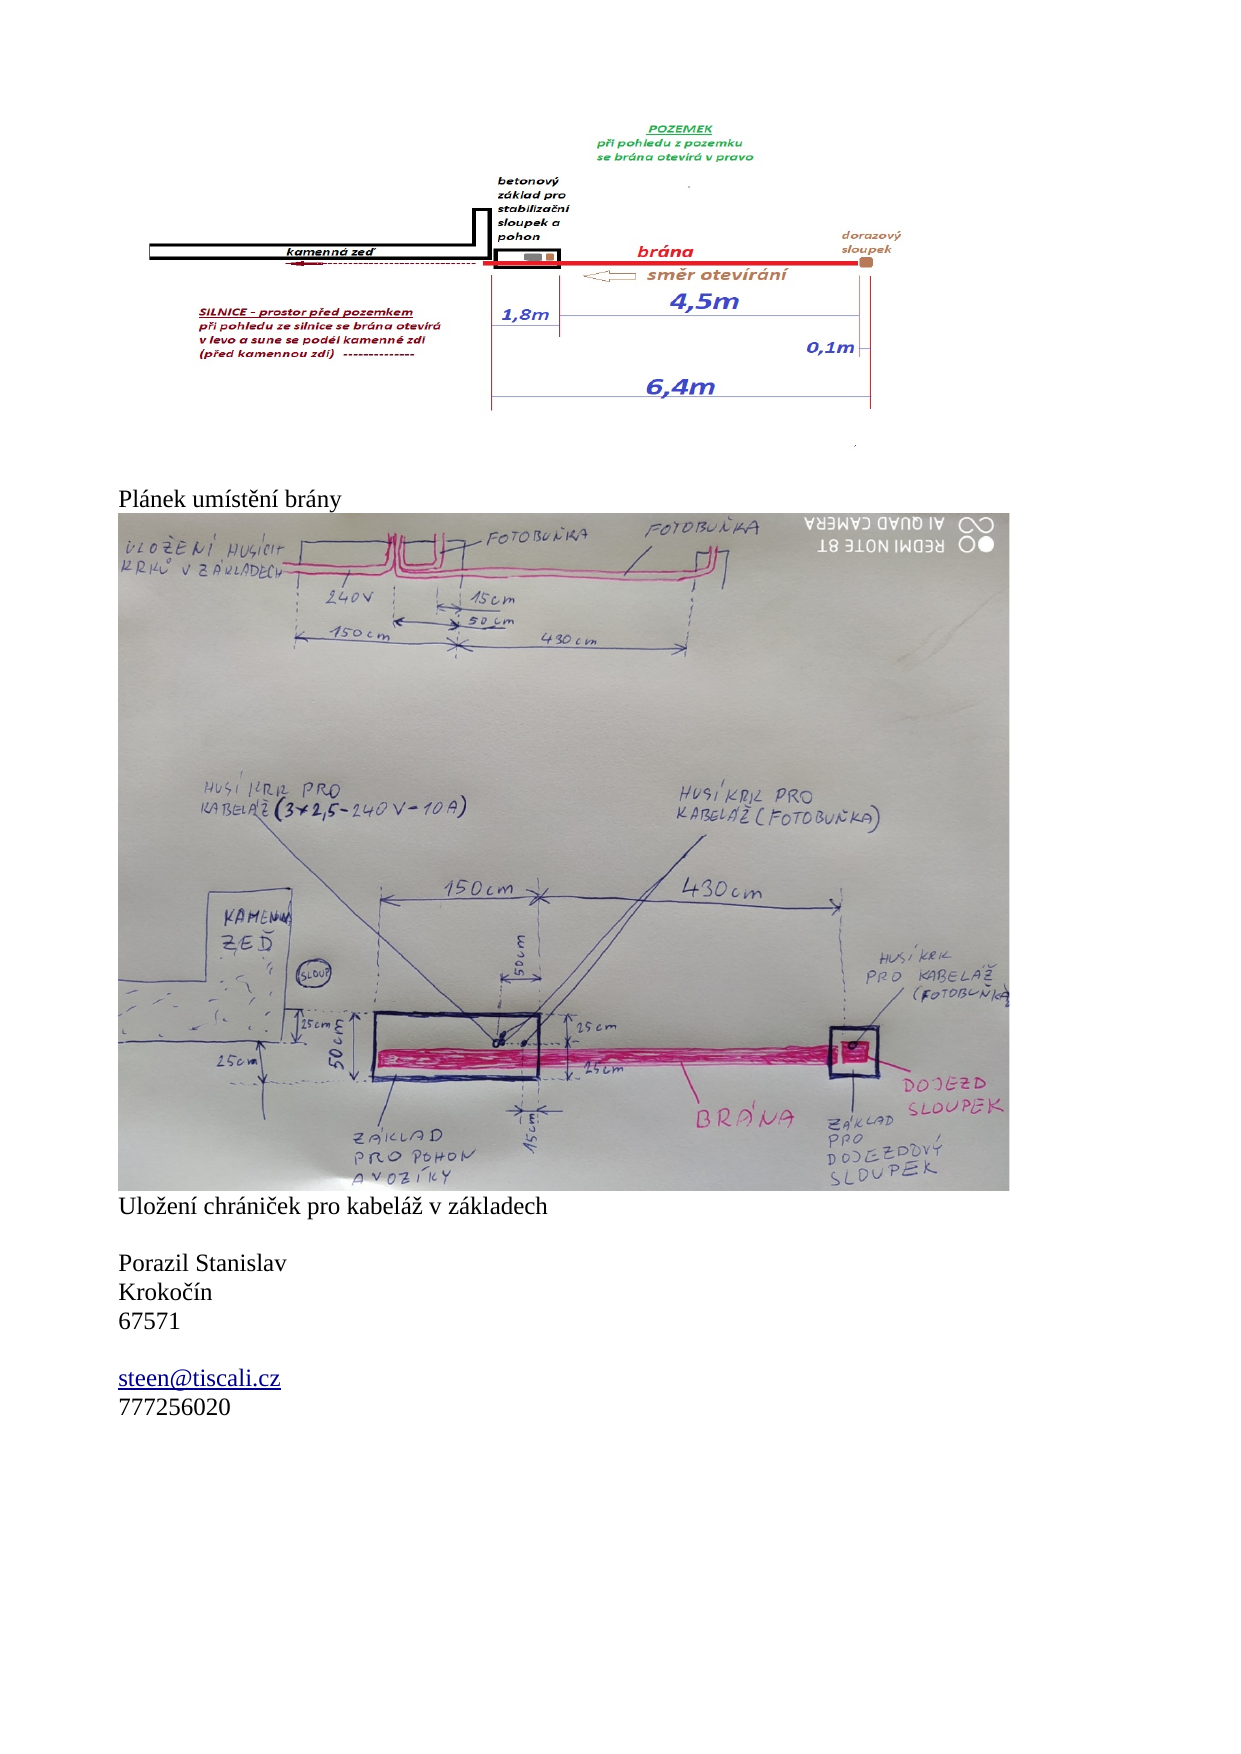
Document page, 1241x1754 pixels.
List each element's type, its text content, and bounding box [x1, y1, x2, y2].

text Plánek umístění brány [118, 484, 1122, 513]
text steen@tiscali.cz [118, 1363, 1122, 1392]
text Uložení chrániček pro kabeláž v základech [118, 1191, 1122, 1219]
text Krokočín [118, 1277, 1122, 1306]
text 777256020 [118, 1392, 1122, 1421]
text Porazil Stanislav [118, 1248, 1122, 1277]
text 67571 [118, 1306, 1122, 1334]
